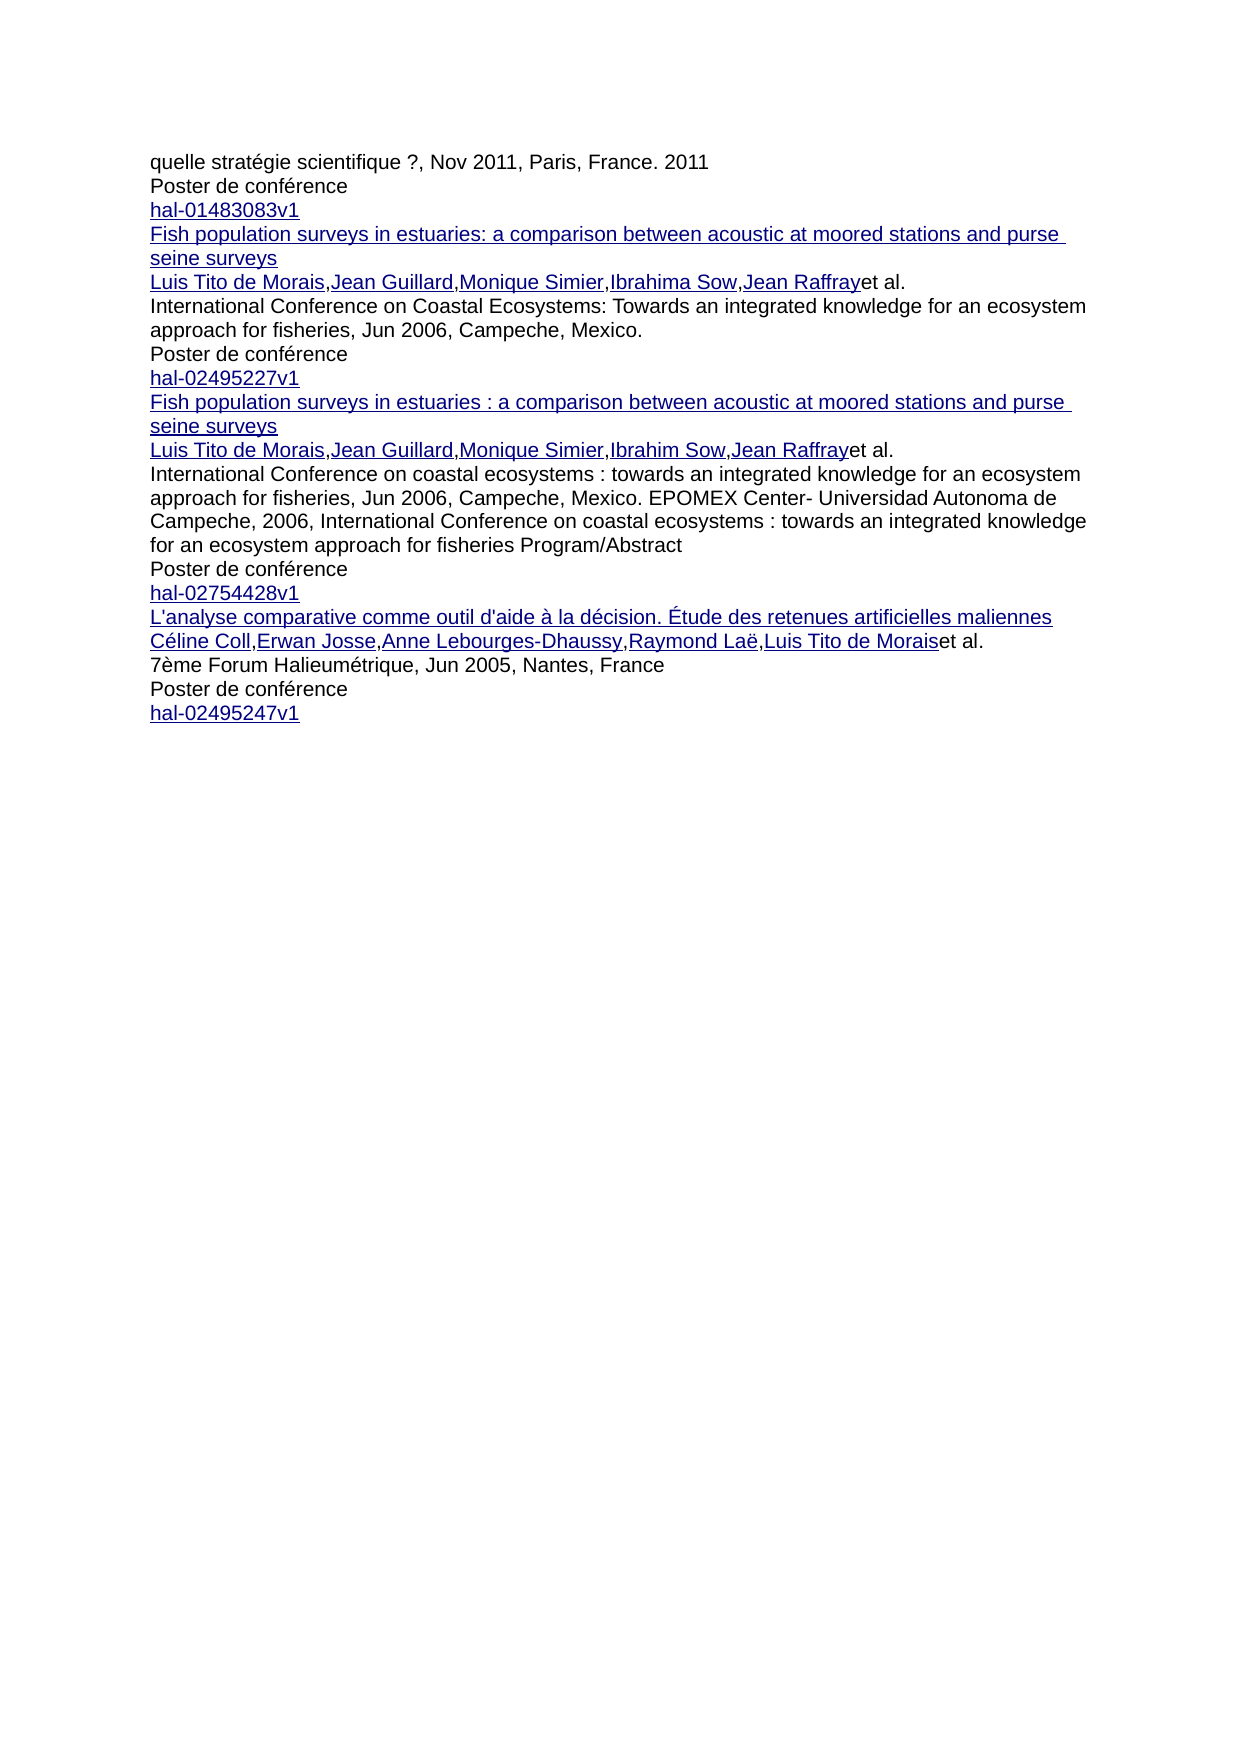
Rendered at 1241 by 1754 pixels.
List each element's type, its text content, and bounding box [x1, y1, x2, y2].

table_cell Fish population surveys in estuaries : a comparison between acoustic at moored stations and purse seine surveys Luis Tito de Morais,Jean Guillard,Monique Simier,Ibrahim Sow,Jean Raffrayet al. International Conference on coastal ecosystems : towards an integrated knowledge for an ecosystem approach for fisheries, Jun 2006, Campeche, Mexico. EPOMEX Center- Universidad Autonoma de Campeche, 2006, International Conference on coastal ecosystems : towards an integrated knowledge for an ecosystem approach for fisheries Program/Abstract Poster de conférence hal-02754428v1 [150, 390, 1090, 605]
table_cell L'analyse comparative comme outil d'aide à la décision. Étude des retenues artificielles maliennes Céline Coll,Erwan Josse,Anne Lebourges-Dhaussy,Raymond Laë,Luis Tito de Moraiset al. 7ème Forum Halieumétrique, Jun 2005, Nantes, France Poster de conférence hal-02495247v1 [150, 605, 1090, 725]
table_cell Fish population surveys in estuaries: a comparison between acoustic at moored stations and purse seine surveys Luis Tito de Morais,Jean Guillard,Monique Simier,Ibrahima Sow,Jean Raffrayet al. International Conference on Coastal Ecosystems: Towards an integrated knowledge for an ecosystem approach for fisheries, Jun 2006, Campeche, Mexico. Poster de conférence hal-02495227v1 [150, 222, 1090, 389]
table_header quelle stratégie scientifique ?, Nov 2011, Paris, France. 2011 Poster de conférence hal-01483083v1 [150, 150, 1090, 222]
